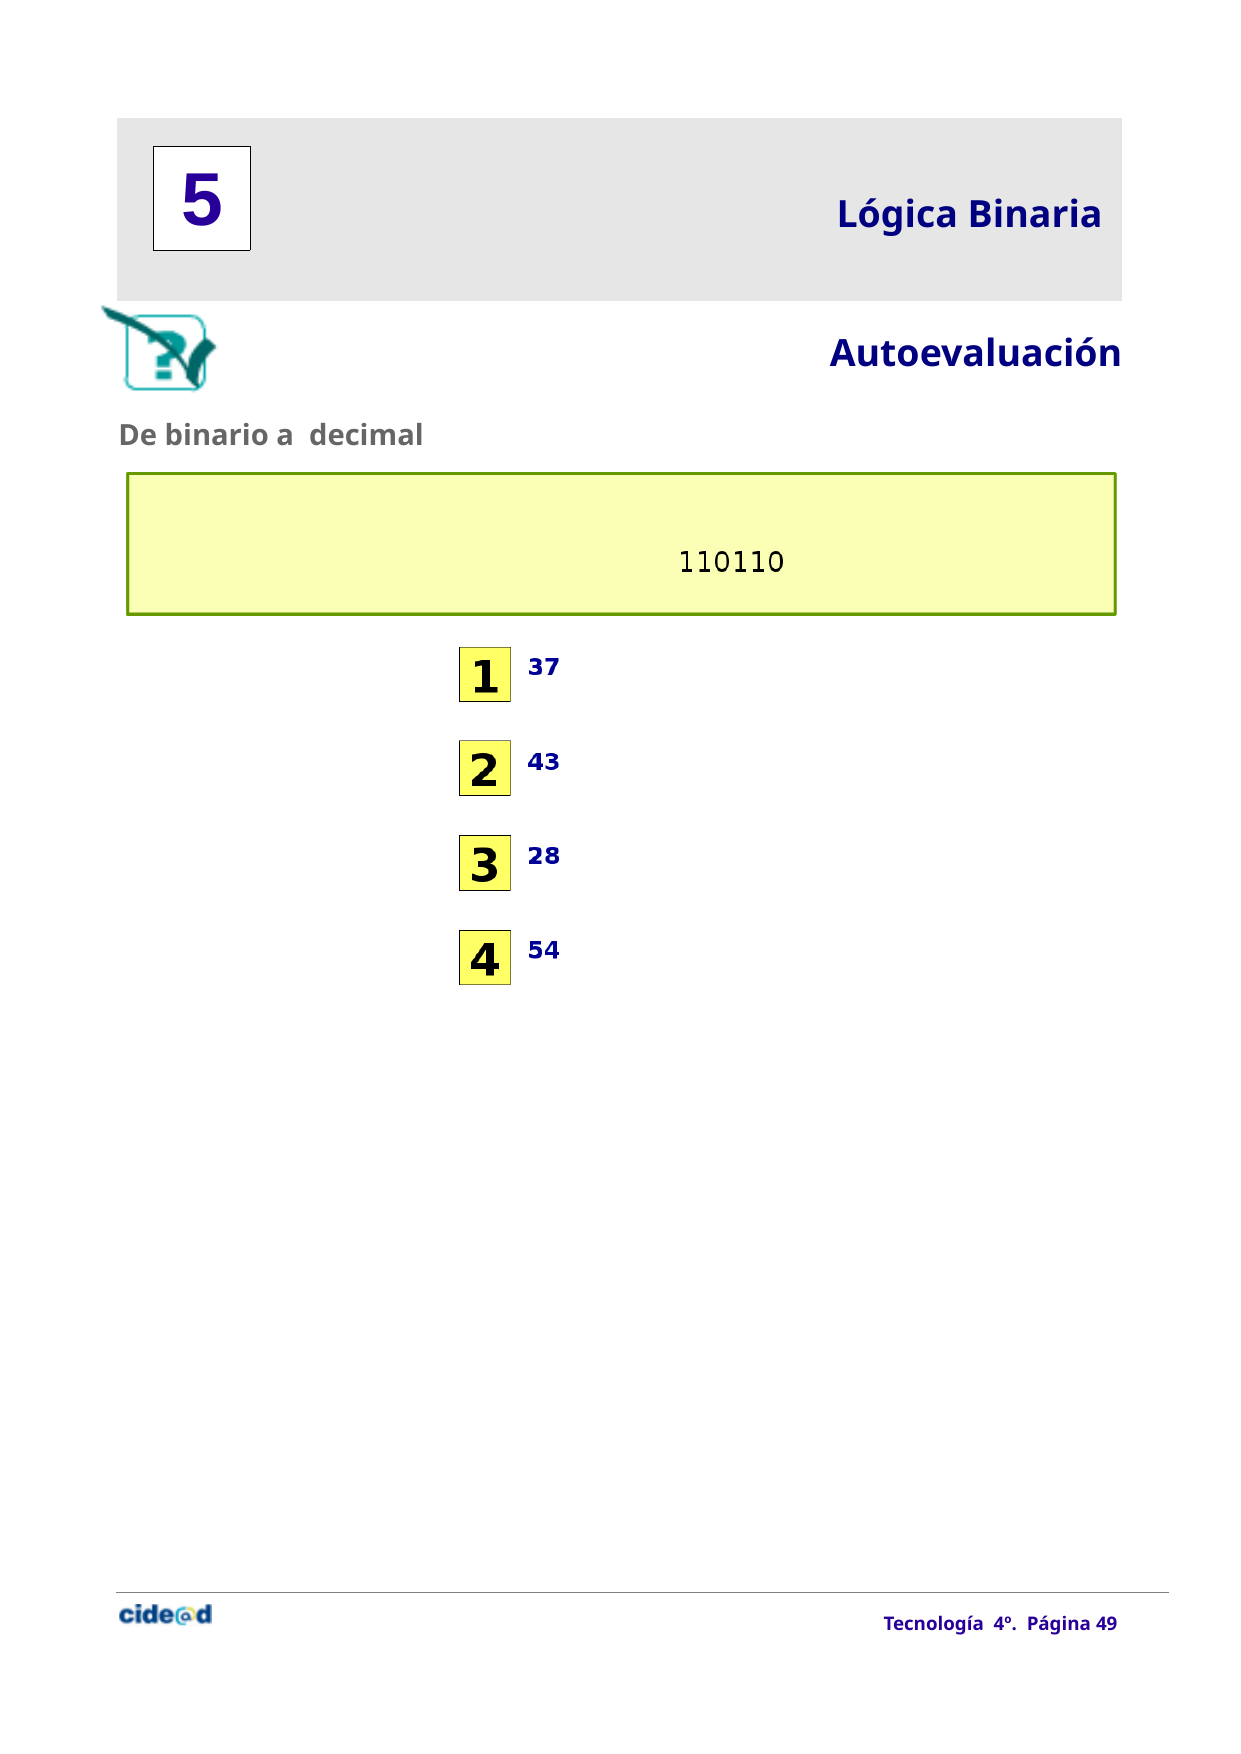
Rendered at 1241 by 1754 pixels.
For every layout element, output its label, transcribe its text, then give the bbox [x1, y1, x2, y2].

picture [118, 466, 1123, 998]
picture [118, 1604, 212, 1627]
title Autoevaluación [221, 326, 1122, 377]
picture [100, 304, 221, 400]
subtitle De binario a decimal [118, 414, 1122, 454]
